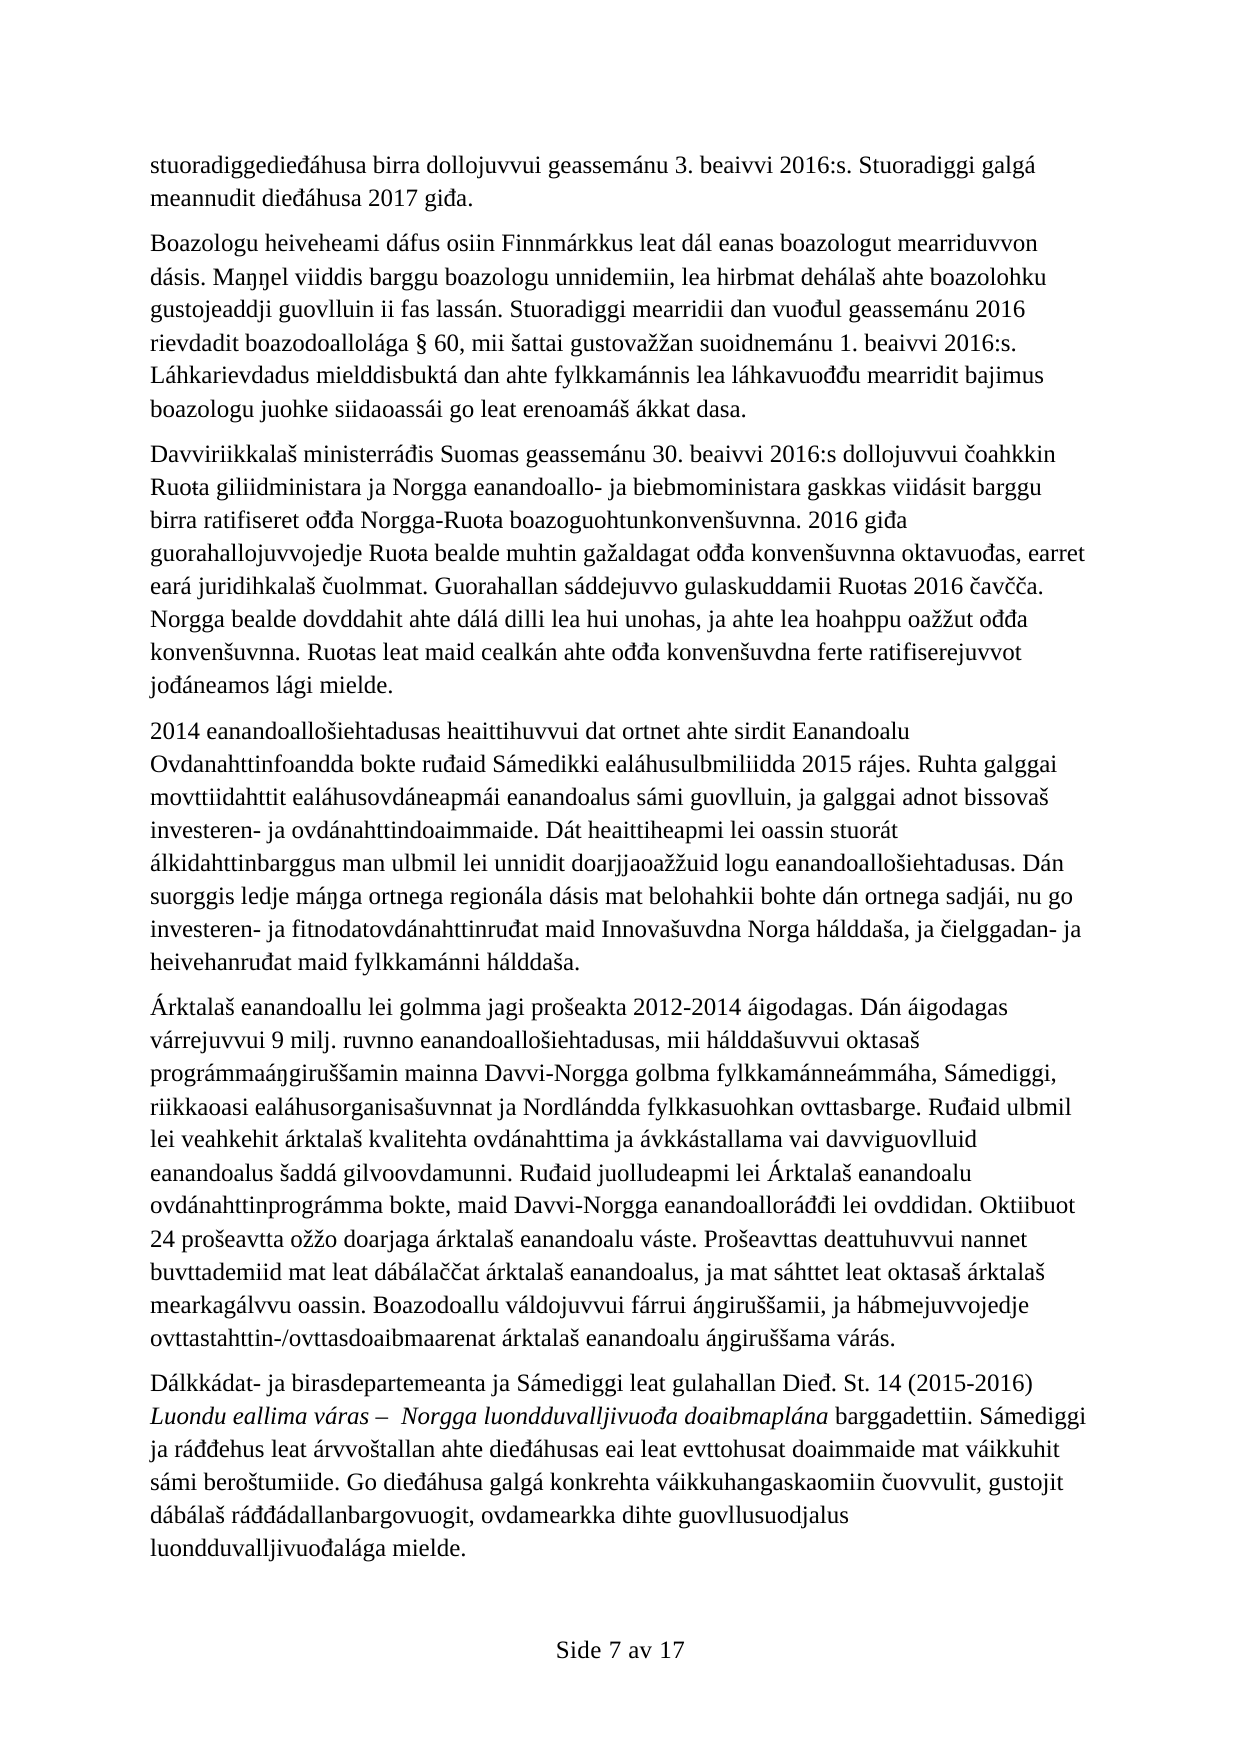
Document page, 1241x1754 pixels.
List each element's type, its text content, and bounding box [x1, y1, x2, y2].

text stuoradiggedieđáhusa birra dollojuvvui geassemánu 3. beaivvi 2016:s. Stuoradiggi galgá meannudit dieđáhusa 2017 giđa. [150, 150, 1090, 212]
text Árktalaš eanandoallu lei golmma jagi prošeakta 2012-2014 áigodagas. Dán áigodagas várrejuvvui 9 milj. ruvnno eanandoallošiehtadusas, mii hálddašuvvui oktasaš prográmmaáŋgiruššamin mainna Davvi-Norgga golbma fylkkamánneámmáha, Sámediggi, riikkaoasi ealáhusorganisašuvnnat ja Nordlándda fylkkasuohkan ovttasbarge. Ruđaid ulbmil lei veahkehit árktalaš kvalitehta ovdánahttima ja ávkkástallama vai davviguovlluid eanandoalus šaddá gilvoovdamunni. Ruđaid juolludeapmi lei Árktalaš eanandoalu ovdánahttinprográmma bokte, maid Davvi-Norgga eanandoalloráđđi lei ovddidan. Oktiibuot 24 prošeavtta ožžo doarjaga árktalaš eanandoalu váste. Prošeavttas deattuhuvvui nannet buvttademiid mat leat dábálaččat árktalaš eanandoalus, ja mat sáhttet leat oktasaš árktalaš mearkagálvvu oassin. Boazodoallu váldojuvvui fárrui áŋgiruššamii, ja hábmejuvvojedje ovttastahttin-/ovttasdoaibmaarenat árktalaš eanandoalu áŋgiruššama várás. [150, 992, 1090, 1351]
text Dálkkádat- ja birasdepartemeanta ja Sámediggi leat gulahallan Dieđ. St. 14 (2015-2016) Luondu eallima váras – Norgga luondduvalljivuođa doaibmaplána barggadettiin. Sámediggi ja ráđđehus leat árvvoštallan ahte dieđáhusas eai leat evttohusat doaimmaide mat váikkuhit sámi beroštumiide. Go dieđáhusa galgá konkrehta váikkuhangaskaomiin čuovvulit, gustojit dábálaš ráđđádallanbargovuogit, ovdamearkka dihte guovllusuodjalus luondduvalljivuođalága mielde. [150, 1368, 1090, 1562]
text 2014 eanandoallošiehtadusas heaittihuvvui dat ortnet ahte sirdit Eanandoalu Ovdanahttinfoandda bokte ruđaid Sámedikki ealáhusulbmiliidda 2015 rájes. Ruhta galggai movttiidahttit ealáhusovdáneapmái eanandoalus sámi guovlluin, ja galggai adnot bissovaš investeren- ja ovdánahttindoaimmaide. Dát heaittiheapmi lei oassin stuorát álkidahttinbarggus man ulbmil lei unnidit doarjjaoažžuid logu eanandoallošiehtadusas. Dán suorggis ledje máŋga ortnega regionála dásis mat belohahkii bohte dán ortnega sadjái, nu go investeren- ja fitnodatovdánahttinruđat maid Innovašuvdna Norga hálddaša, ja čielggadan- ja heivehanruđat maid fylkkamánni hálddaša. [150, 716, 1090, 976]
text Davviriikkalaš ministerráđis Suomas geassemánu 30. beaivvi 2016:s dollojuvvui čoahkkin Ruoŧa giliidministara ja Norgga eanandoallo- ja biebmoministara gaskkas viidásit barggu birra ratifiseret ođđa Norgga-Ruoŧa boazoguohtunkonvenšuvnna. 2016 giđa guorahallojuvvojedje Ruoŧa bealde muhtin gažaldagat ođđa konvenšuvnna oktavuođas, earret eará juridihkalaš čuolmmat. Guorahallan sáddejuvvo gulaskuddamii Ruoŧas 2016 čavčča. Norgga bealde dovddahit ahte dálá dilli lea hui unohas, ja ahte lea hoahppu oažžut ođđa konvenšuvnna. Ruoŧas leat maid cealkán ahte ođđa konvenšuvdna ferte ratifiserejuvvot jođáneamos lági mielde. [150, 439, 1090, 699]
text Boazologu heiveheami dáfus osiin Finnmárkkus leat dál eanas boazologut mearriduvvon dásis. Maŋŋel viiddis barggu boazologu unnidemiin, lea hirbmat dehálaš ahte boazolohku gustojeaddji guovlluin ii fas lassán. Stuoradiggi mearridii dan vuođul geassemánu 2016 rievdadit boazodoallolága § 60, mii šattai gustovažžan suoidnemánu 1. beaivvi 2016:s. Láhkarievdadus mielddisbuktá dan ahte fylkkamánnis lea láhkavuođđu mearridit bajimus boazologu juohke siidaoassái go leat erenoamáš ákkat dasa. [150, 228, 1090, 422]
